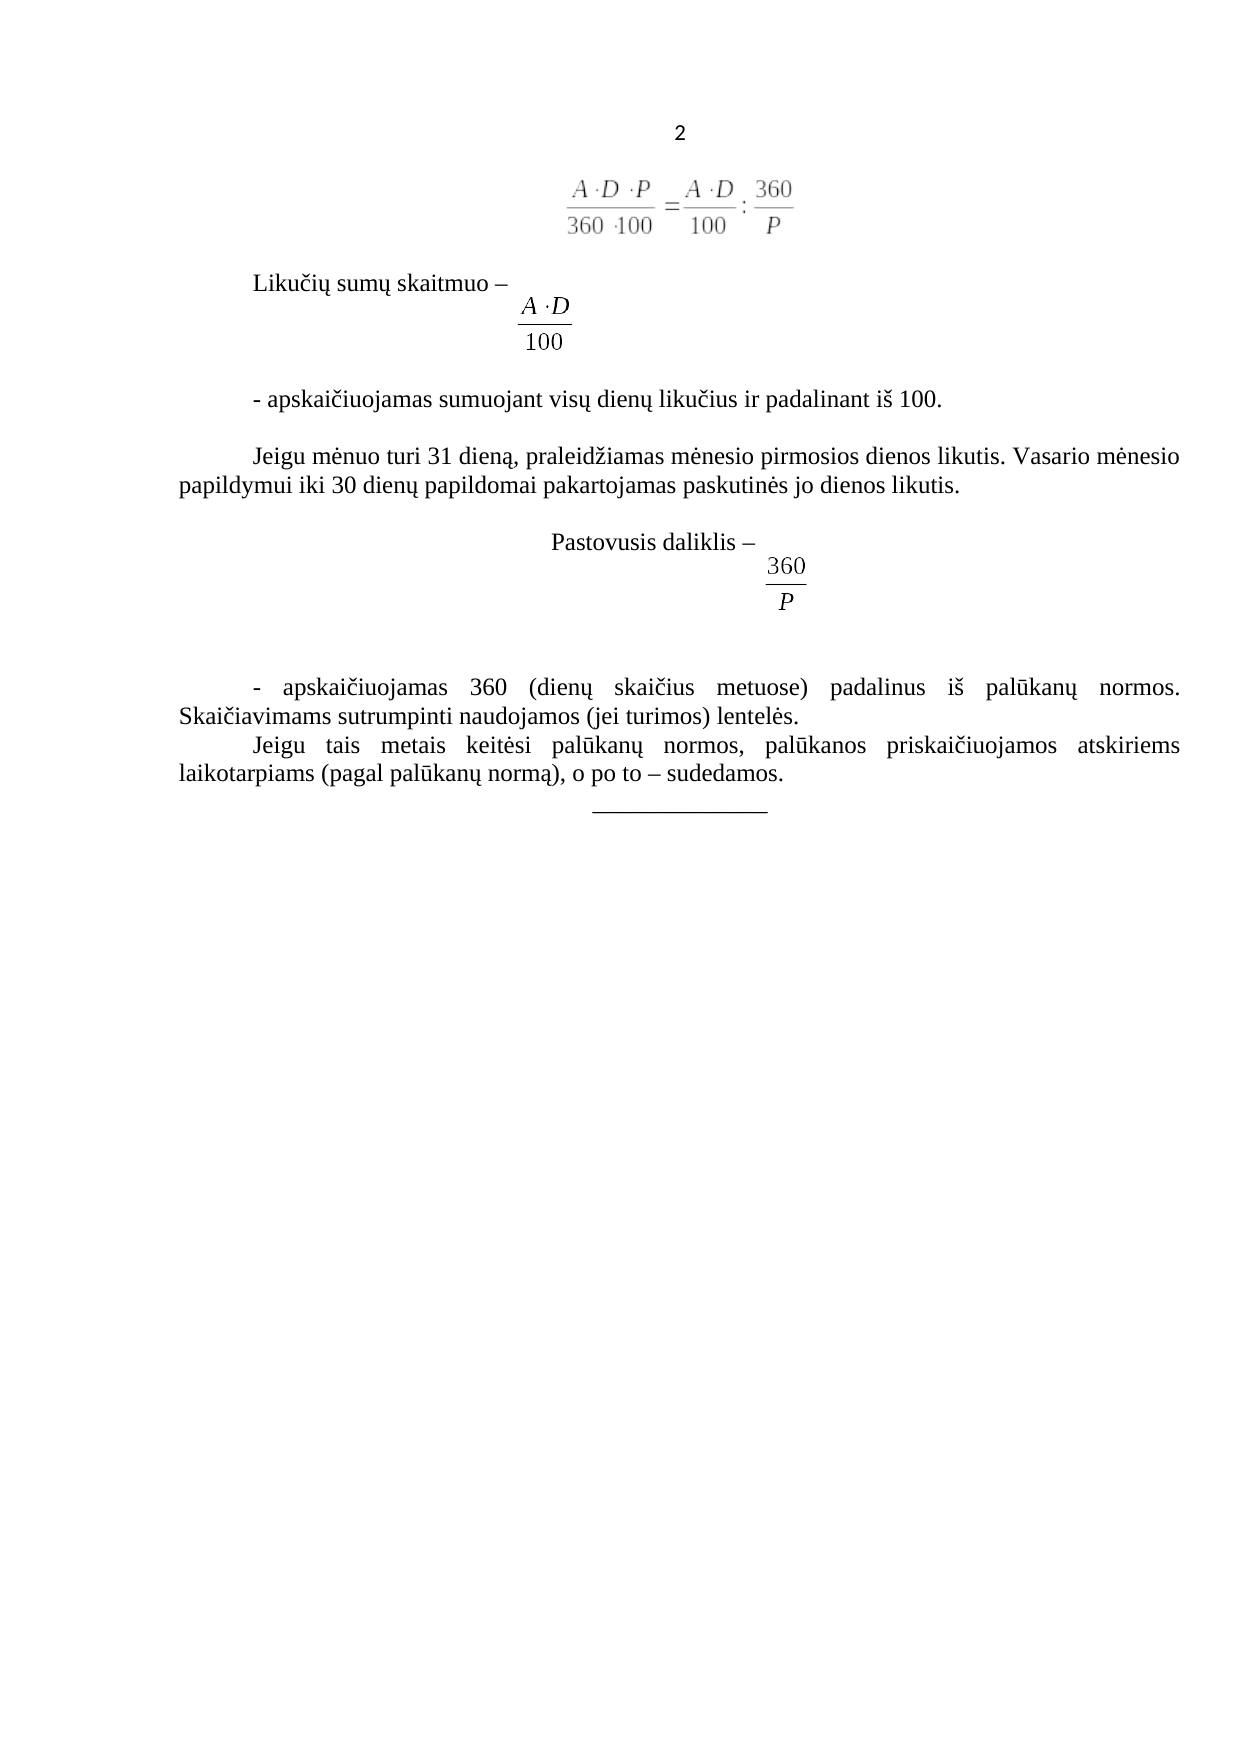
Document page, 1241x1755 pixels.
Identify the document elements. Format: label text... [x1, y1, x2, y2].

text - apskaičiuojamas 360 (dienų skaičius metuose) padalinus iš palūkanų normos. Skaičiavimams sutrumpinti naudojamos (jei turimos) lentelės. [179, 672, 1181, 730]
text Likučių sumų skaitmuo – [179, 268, 1181, 355]
text ______________ [179, 787, 1181, 816]
text Jeigu mėnuo turi 31 dieną, praleidžiamas mėnesio pirmosios dienos likutis. Vasario mėnesio papildymui iki 30 dienų papildomai pakartojamas paskutinės jo dienos likutis. [179, 441, 1181, 499]
text Pastovusis daliklis – [179, 527, 1181, 615]
text - apskaičiuojamas sumuojant visų dienų likučius ir padalinant iš 100. [179, 384, 1181, 412]
text Jeigu tais metais keitėsi palūkanų normos, palūkanos priskaičiuojamos atskiriems laikotarpiams (pagal palūkanų normą), o po to – sudedamos. [179, 730, 1181, 787]
